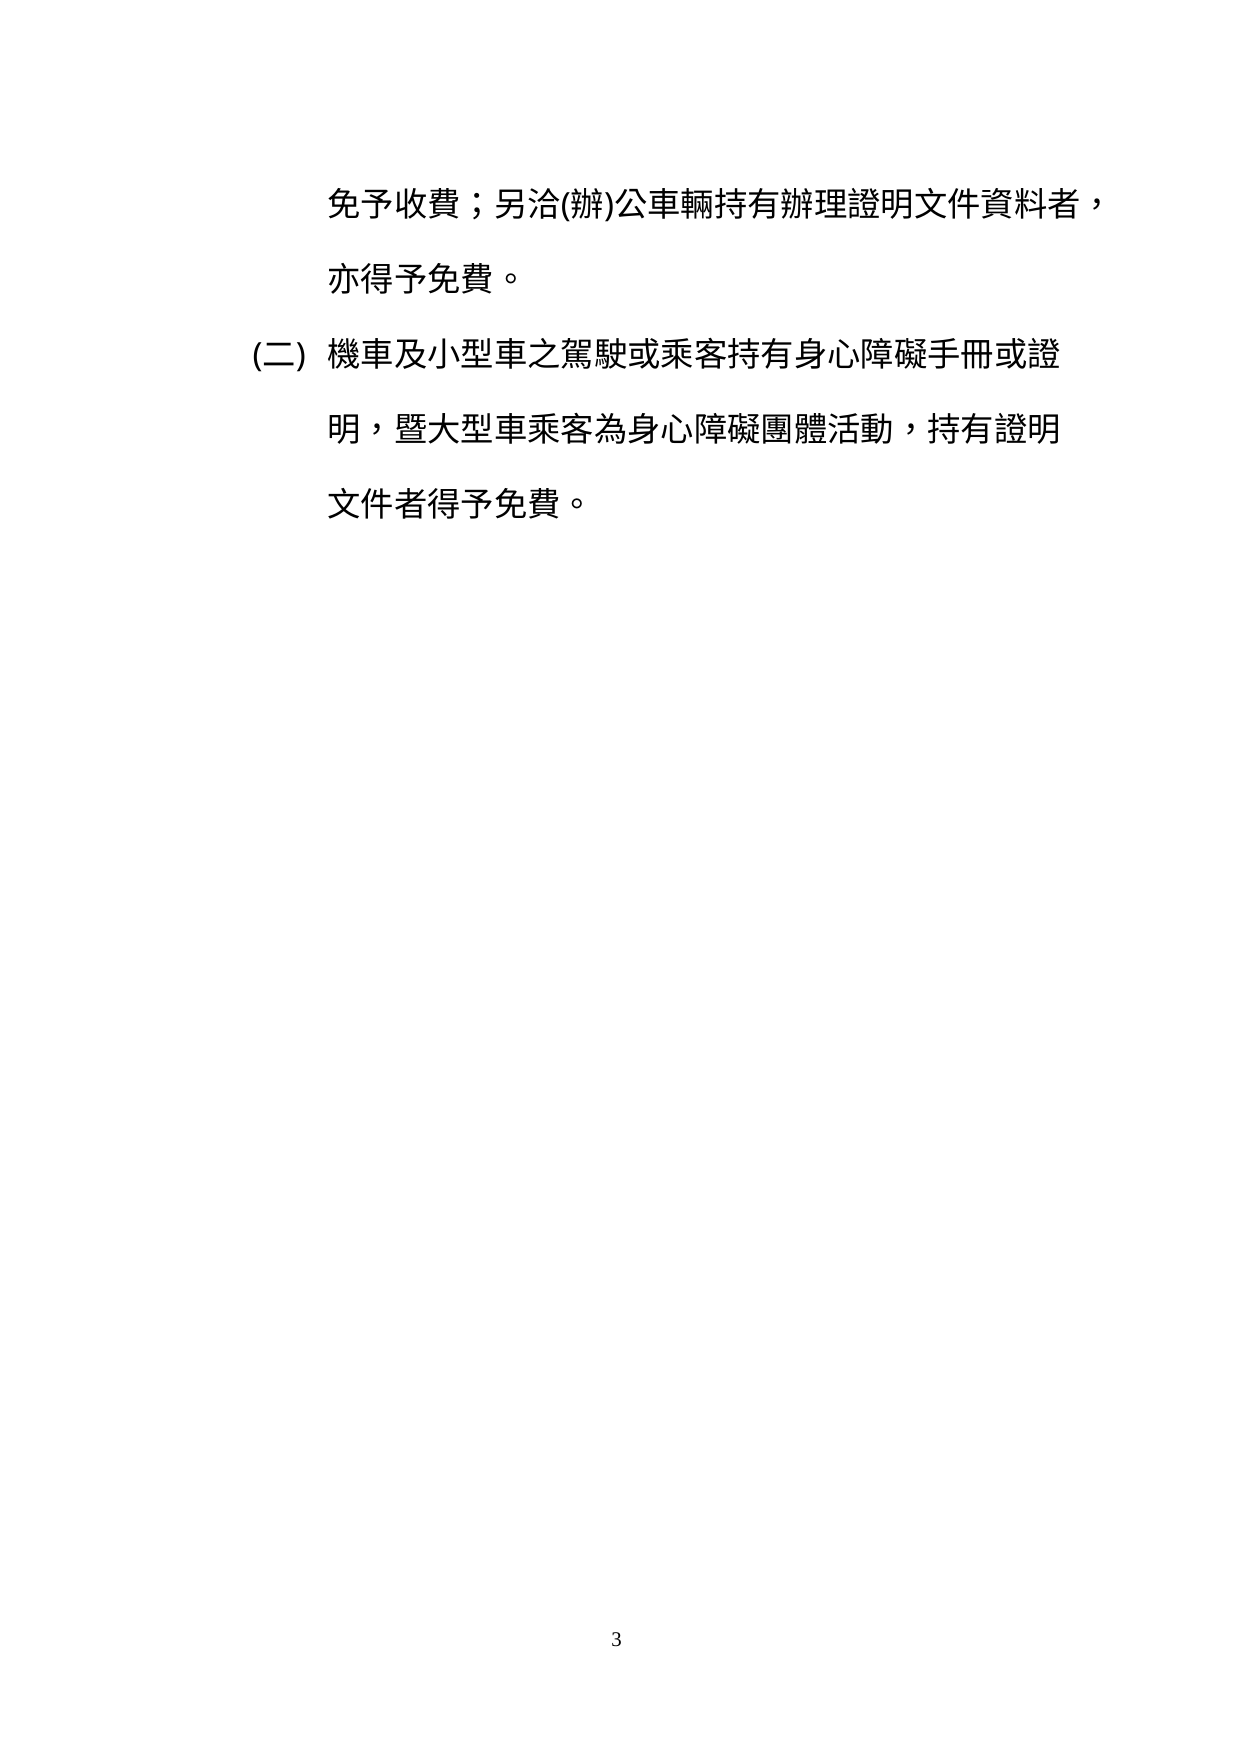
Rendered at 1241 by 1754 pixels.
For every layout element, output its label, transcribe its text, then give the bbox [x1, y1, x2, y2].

list 台東市富岡里居民進出小野柳風景區、成功鎮鎮民進出三仙台風景區、長濱鄉鄉民進出八仙洞風景區、豐濱鄉鄉民進出石梯坪風景區，持有證明文件者，得免予收費；另洽(辦)公車輛持有辦理證明文件資料者，亦得予免費。 [252, 164, 1092, 314]
list 機車及小型車之駕駛或乘客持有身心障礙手冊或證明，暨大型車乘客為身心障礙團體活動，持有證明文件者得予免費。 [252, 314, 1092, 539]
